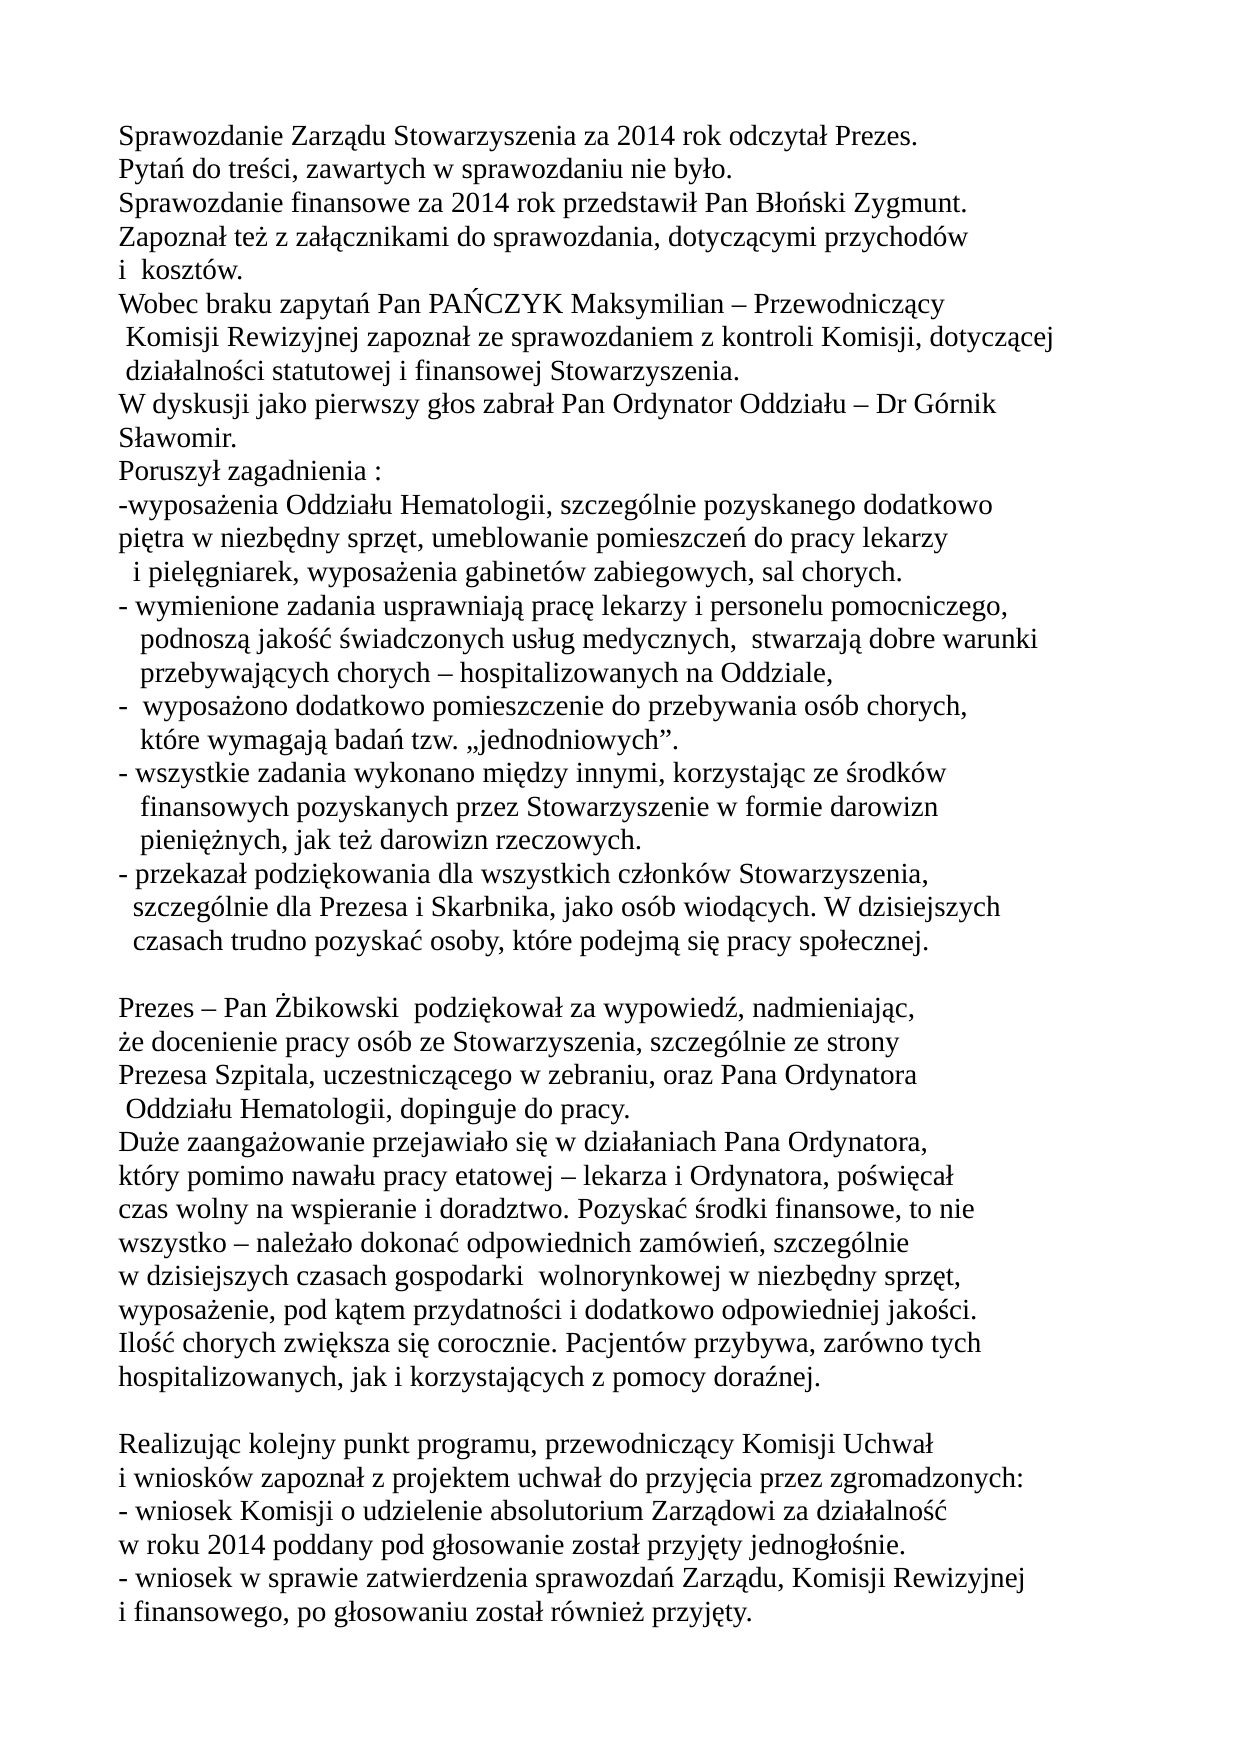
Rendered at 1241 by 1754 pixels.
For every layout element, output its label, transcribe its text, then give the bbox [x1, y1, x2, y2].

text pieniężnych, jak też darowizn rzeczowych. [118, 822, 1122, 856]
text szczególnie dla Prezesa i Skarbnika, jako osób wiodących. W dzisiejszych [118, 889, 1122, 923]
text Wobec braku zapytań Pan PAŃCZYK Maksymilian – Przewodniczący [118, 286, 1122, 319]
text wszystko – należało dokonać odpowiednich zamówień, szczególnie [118, 1225, 1122, 1258]
text Komisji Rewizyjnej zapoznał ze sprawozdaniem z kontroli Komisji, dotyczącej [118, 319, 1122, 353]
text - wniosek w sprawie zatwierdzenia sprawozdań Zarządu, Komisji Rewizyjnej [118, 1560, 1122, 1594]
text piętra w niezbędny sprzęt, umeblowanie pomieszczeń do pracy lekarzy [118, 521, 1122, 554]
text i pielęgniarek, wyposażenia gabinetów zabiegowych, sal chorych. [118, 554, 1122, 588]
text Realizując kolejny punkt programu, przewodniczący Komisji Uchwał [118, 1426, 1122, 1460]
text Zapoznał też z załącznikami do sprawozdania, dotyczącymi przychodów [118, 219, 1122, 252]
text Duże zaangażowanie przejawiało się w działaniach Pana Ordynatora, [118, 1124, 1122, 1158]
text Sprawozdanie finansowe za 2014 rok przedstawił Pan Błoński Zygmunt. [118, 185, 1122, 219]
text Prezes – Pan Żbikowski podziękował za wypowiedź, nadmieniając, [118, 990, 1122, 1024]
text hospitalizowanych, jak i korzystających z pomocy doraźnej. [118, 1359, 1122, 1393]
text w dzisiejszych czasach gospodarki wolnorynkowej w niezbędny sprzęt, [118, 1258, 1122, 1292]
text - wniosek Komisji o udzielenie absolutorium Zarządowi za działalność [118, 1493, 1122, 1527]
text - przekazał podziękowania dla wszystkich członków Stowarzyszenia, [118, 856, 1122, 889]
text czas wolny na wspieranie i doradztwo. Pozyskać środki finansowe, to nie [118, 1191, 1122, 1225]
text i wniosków zapoznał z projektem uchwał do przyjęcia przez zgromadzonych: [118, 1460, 1122, 1493]
text że docenienie pracy osób ze Stowarzyszenia, szczególnie ze strony [118, 1024, 1122, 1057]
text Pytań do treści, zawartych w sprawozdaniu nie było. [118, 152, 1122, 185]
text który pomimo nawału pracy etatowej – lekarza i Ordynatora, poświęcał [118, 1158, 1122, 1191]
text Sprawozdanie Zarządu Stowarzyszenia za 2014 rok odczytał Prezes. [118, 118, 1122, 152]
text działalności statutowej i finansowej Stowarzyszenia. [118, 353, 1122, 386]
text -wyposażenia Oddziału Hematologii, szczególnie pozyskanego dodatkowo [118, 487, 1122, 521]
text - wszystkie zadania wykonano między innymi, korzystając ze środków [118, 755, 1122, 789]
text wyposażenie, pod kątem przydatności i dodatkowo odpowiedniej jakości. [118, 1292, 1122, 1326]
text W dyskusji jako pierwszy głos zabrał Pan Ordynator Oddziału – Dr Górnik Sławomir. [118, 386, 1122, 453]
text finansowych pozyskanych przez Stowarzyszenie w formie darowizn [118, 789, 1122, 822]
text podnoszą jakość świadczonych usług medycznych, stwarzają dobre warunki [118, 621, 1122, 655]
text Ilość chorych zwiększa się corocznie. Pacjentów przybywa, zarówno tych [118, 1326, 1122, 1359]
text które wymagają badań tzw. „jednodniowych”. [118, 722, 1122, 755]
text - wyposażono dodatkowo pomieszczenie do przebywania osób chorych, [118, 688, 1122, 722]
text Oddziału Hematologii, dopinguje do pracy. [118, 1091, 1122, 1124]
text - wymienione zadania usprawniają pracę lekarzy i personelu pomocniczego, [118, 588, 1122, 621]
text Prezesa Szpitala, uczestniczącego w zebraniu, oraz Pana Ordynatora [118, 1057, 1122, 1091]
text przebywających chorych – hospitalizowanych na Oddziale, [118, 655, 1122, 688]
text czasach trudno pozyskać osoby, które podejmą się pracy społecznej. [118, 923, 1122, 957]
text Poruszył zagadnienia : [118, 453, 1122, 487]
text w roku 2014 poddany pod głosowanie został przyjęty jednogłośnie. [118, 1527, 1122, 1560]
text i kosztów. [118, 252, 1122, 286]
text i finansowego, po głosowaniu został również przyjęty. [118, 1594, 1122, 1627]
